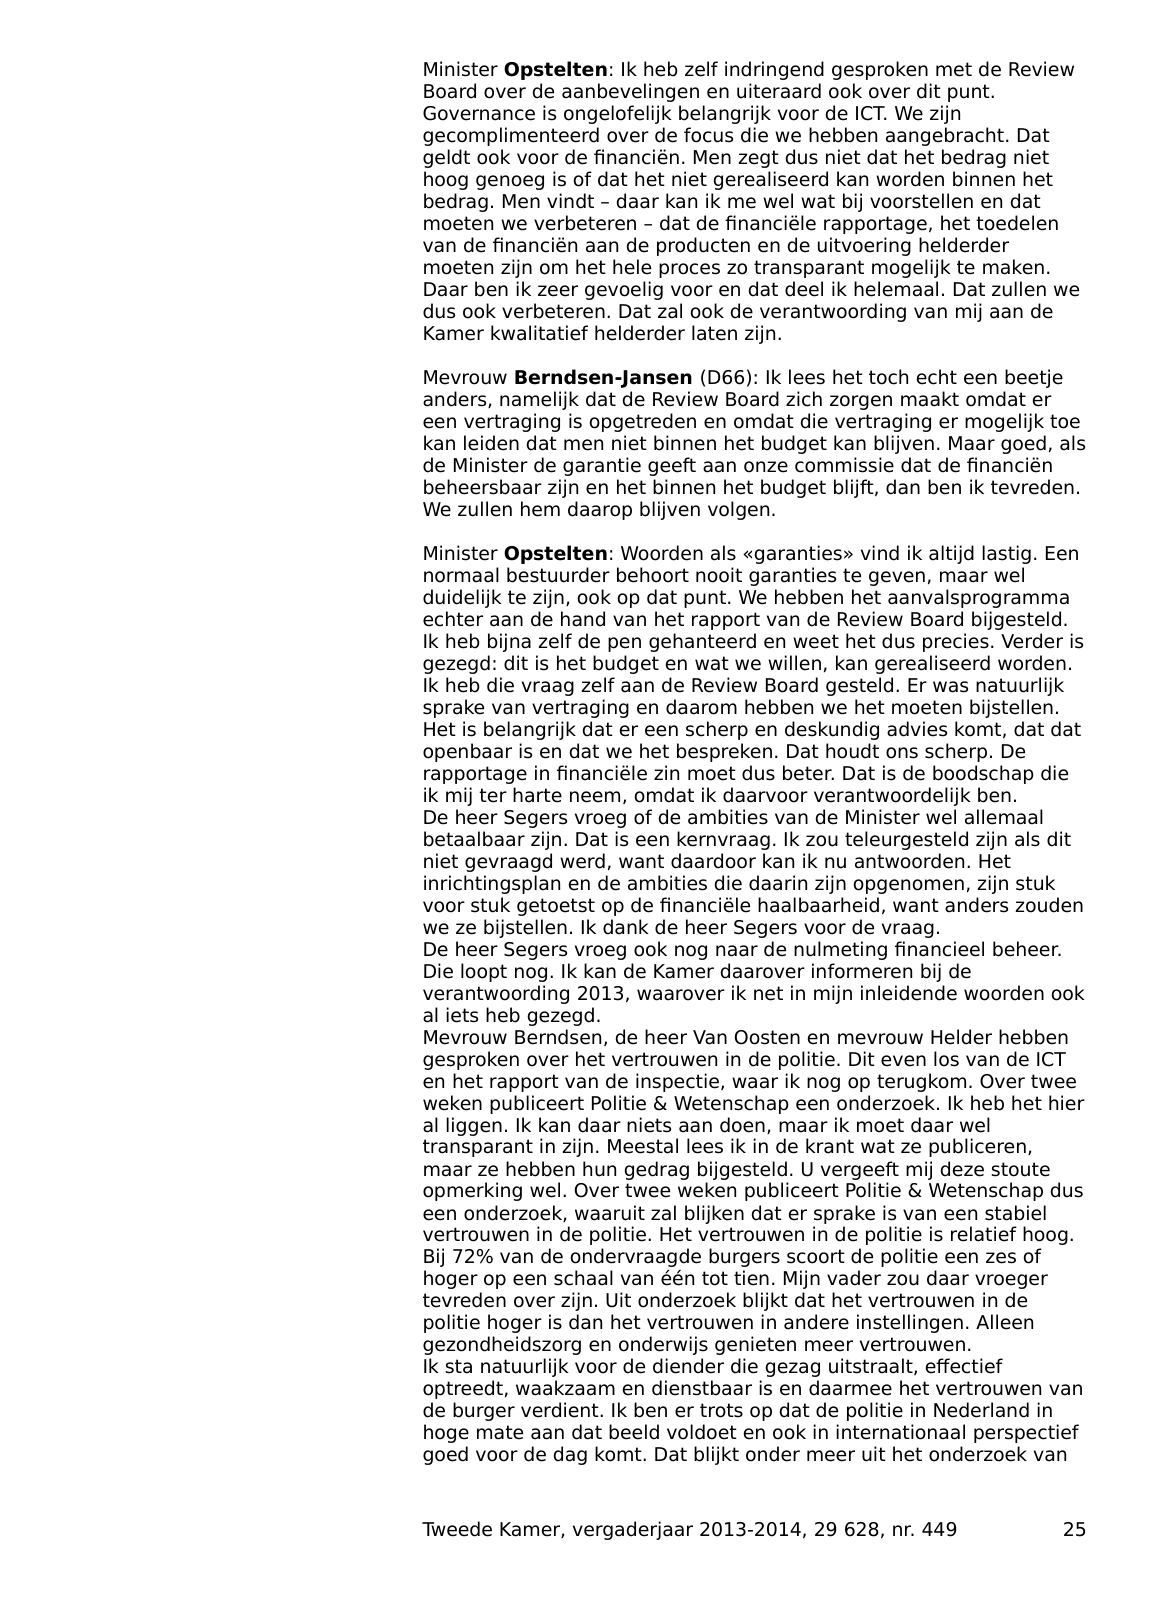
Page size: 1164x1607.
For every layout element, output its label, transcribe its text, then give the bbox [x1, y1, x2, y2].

text De heer Segers vroeg of de ambities van de Minister wel allemaal betaalbaar zijn. Dat is een kernvraag. Ik zou teleurgesteld zijn als dit niet gevraagd werd, want daardoor kan ik nu antwoorden. Het inrichtingsplan en de ambities die daarin zijn opgenomen, zijn stuk voor stuk getoetst op de financiële haalbaarheid, want anders zouden we ze bijstellen. Ik dank de heer Segers voor de vraag. [422, 807, 1087, 939]
text Minister Opstelten: Ik heb zelf indringend gesproken met de Review Board over de aanbevelingen en uiteraard ook over dit punt. Governance is ongelofelijk belangrijk voor de ICT. We zijn gecomplimenteerd over de focus die we hebben aangebracht. Dat geldt ook voor de financiën. Men zegt dus niet dat het bedrag niet hoog genoeg is of dat het niet gerealiseerd kan worden binnen het bedrag. Men vindt – daar kan ik me wel wat bij voorstellen en dat moeten we verbeteren – dat de financiële rapportage, het toedelen van de financiën aan de producten en de uitvoering helderder moeten zijn om het hele proces zo transparant mogelijk te maken. Daar ben ik zeer gevoelig voor en dat deel ik helemaal. Dat zullen we dus ook verbeteren. Dat zal ook de verantwoording van mij aan de Kamer kwalitatief helderder laten zijn. [422, 59, 1087, 345]
text Mevrouw Berndsen-Jansen (D66): Ik lees het toch echt een beetje anders, namelijk dat de Review Board zich zorgen maakt omdat er een vertraging is opgetreden en omdat die vertraging er mogelijk toe kan leiden dat men niet binnen het budget kan blijven. Maar goed, als de Minister de garantie geeft aan onze commissie dat de financiën beheersbaar zijn en het binnen het budget blijft, dan ben ik tevreden. We zullen hem daarop blijven volgen. [422, 367, 1087, 521]
text Mevrouw Berndsen, de heer Van Oosten en mevrouw Helder hebben gesproken over het vertrouwen in de politie. Dit even los van de ICT en het rapport van de inspectie, waar ik nog op terugkom. Over twee weken publiceert Politie & Wetenschap een onderzoek. Ik heb het hier al liggen. Ik kan daar niets aan doen, maar ik moet daar wel transparant in zijn. Meestal lees ik in de krant wat ze publiceren, maar ze hebben hun gedrag bijgesteld. U vergeeft mij deze stoute opmerking wel. Over twee weken publiceert Politie & Wetenschap dus een onderzoek, waaruit zal blijken dat er sprake is van een stabiel vertrouwen in de politie. Het vertrouwen in de politie is relatief hoog. Bij 72% van de ondervraagde burgers scoort de politie een zes of hoger op een schaal van één tot tien. Mijn vader zou daar vroeger tevreden over zijn. Uit onderzoek blijkt dat het vertrouwen in de politie hoger is dan het vertrouwen in andere instellingen. Alleen gezondheidszorg en onderwijs genieten meer vertrouwen. [422, 1027, 1087, 1356]
text De heer Segers vroeg ook nog naar de nulmeting financieel beheer. Die loopt nog. Ik kan de Kamer daarover informeren bij de verantwoording 2013, waarover ik net in mijn inleidende woorden ook al iets heb gezegd. [422, 939, 1087, 1027]
text Minister Opstelten: Woorden als «garanties» vind ik altijd lastig. Een normaal bestuurder behoort nooit garanties te geven, maar wel duidelijk te zijn, ook op dat punt. We hebben het aanvalsprogramma echter aan de hand van het rapport van de Review Board bijgesteld. Ik heb bijna zelf de pen gehanteerd en weet het dus precies. Verder is gezegd: dit is het budget en wat we willen, kan gerealiseerd worden. Ik heb die vraag zelf aan de Review Board gesteld. Er was natuurlijk sprake van vertraging en daarom hebben we het moeten bijstellen. Het is belangrijk dat er een scherp en deskundig advies komt, dat dat openbaar is en dat we het bespreken. Dat houdt ons scherp. De rapportage in financiële zin moet dus beter. Dat is de boodschap die ik mij ter harte neem, omdat ik daarvoor verantwoordelijk ben. [422, 543, 1087, 807]
text Ik sta natuurlijk voor de diender die gezag uitstraalt, effectief optreedt, waakzaam en dienstbaar is en daarmee het vertrouwen van de burger verdient. Ik ben er trots op dat de politie in Nederland in hoge mate aan dat beeld voldoet en ook in internationaal perspectief goed voor de dag komt. Dat blijkt onder meer uit het onderzoek van [422, 1356, 1087, 1466]
